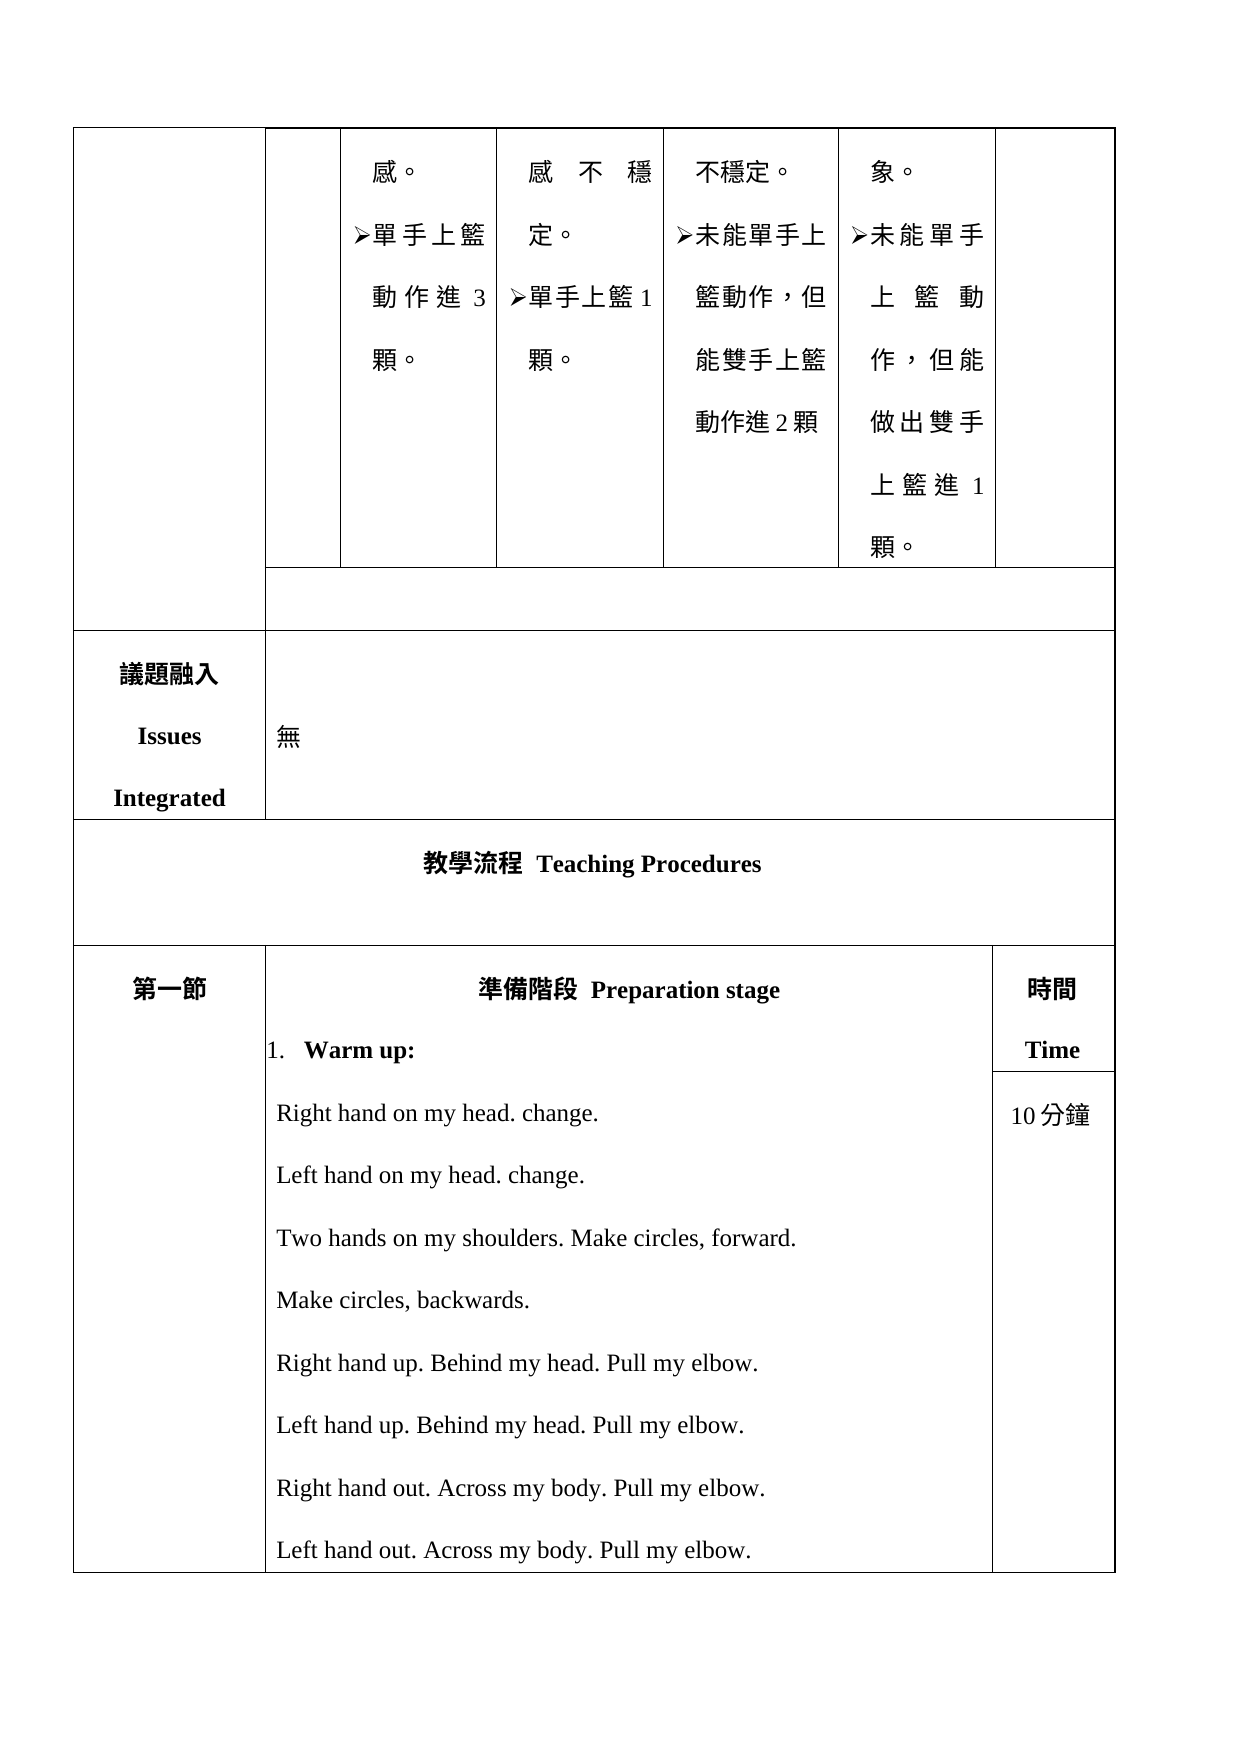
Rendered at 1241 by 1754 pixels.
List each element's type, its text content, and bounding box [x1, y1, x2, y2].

table_cell 準備階段 Preparation stage Warm up: Right hand on my head. change. Left hand on my head. change. Two hands on my shoulders. Make circles, forward. Make circles, backwards. Right hand up. Behind my head. Pull my elbow. Left hand up. Behind my head. Pull my elbow. Right hand out. Across my body. Pull my elbow. Left hand out. Across my body. Pull my elbow. [266, 946, 992, 1572]
table_cell 動作正確，協調性與節奏感不穩定。 單手上籃1顆。 [497, 129, 663, 567]
table_cell [74, 128, 265, 630]
table_cell [266, 568, 1114, 630]
table_cell 無 [266, 631, 1114, 819]
table_cell 議題融入 Issues Integrated [74, 631, 265, 819]
table_cell 動作正確且具協調性與節奏感。 單手上籃動作進3顆。 [341, 129, 496, 567]
table_cell [266, 129, 340, 567]
table_cell 教學流程 Teaching Procedures [74, 820, 1114, 945]
table_cell 10分鐘 [993, 1072, 1114, 1572]
table_cell 動作不正確，造成中斷現象。 未能單手上籃動作，但能做出雙手上籃進1顆。 [839, 129, 995, 567]
table_cell 動作部分不正確，協調性與節奏感不穩定。 未能單手上籃動作，但能雙手上籃動作進2顆 [664, 129, 838, 567]
table_cell 無法做出上籃動作 [996, 129, 1114, 567]
table_cell 時間 Time [993, 946, 1114, 1071]
table_cell 第一節 [74, 946, 265, 1572]
